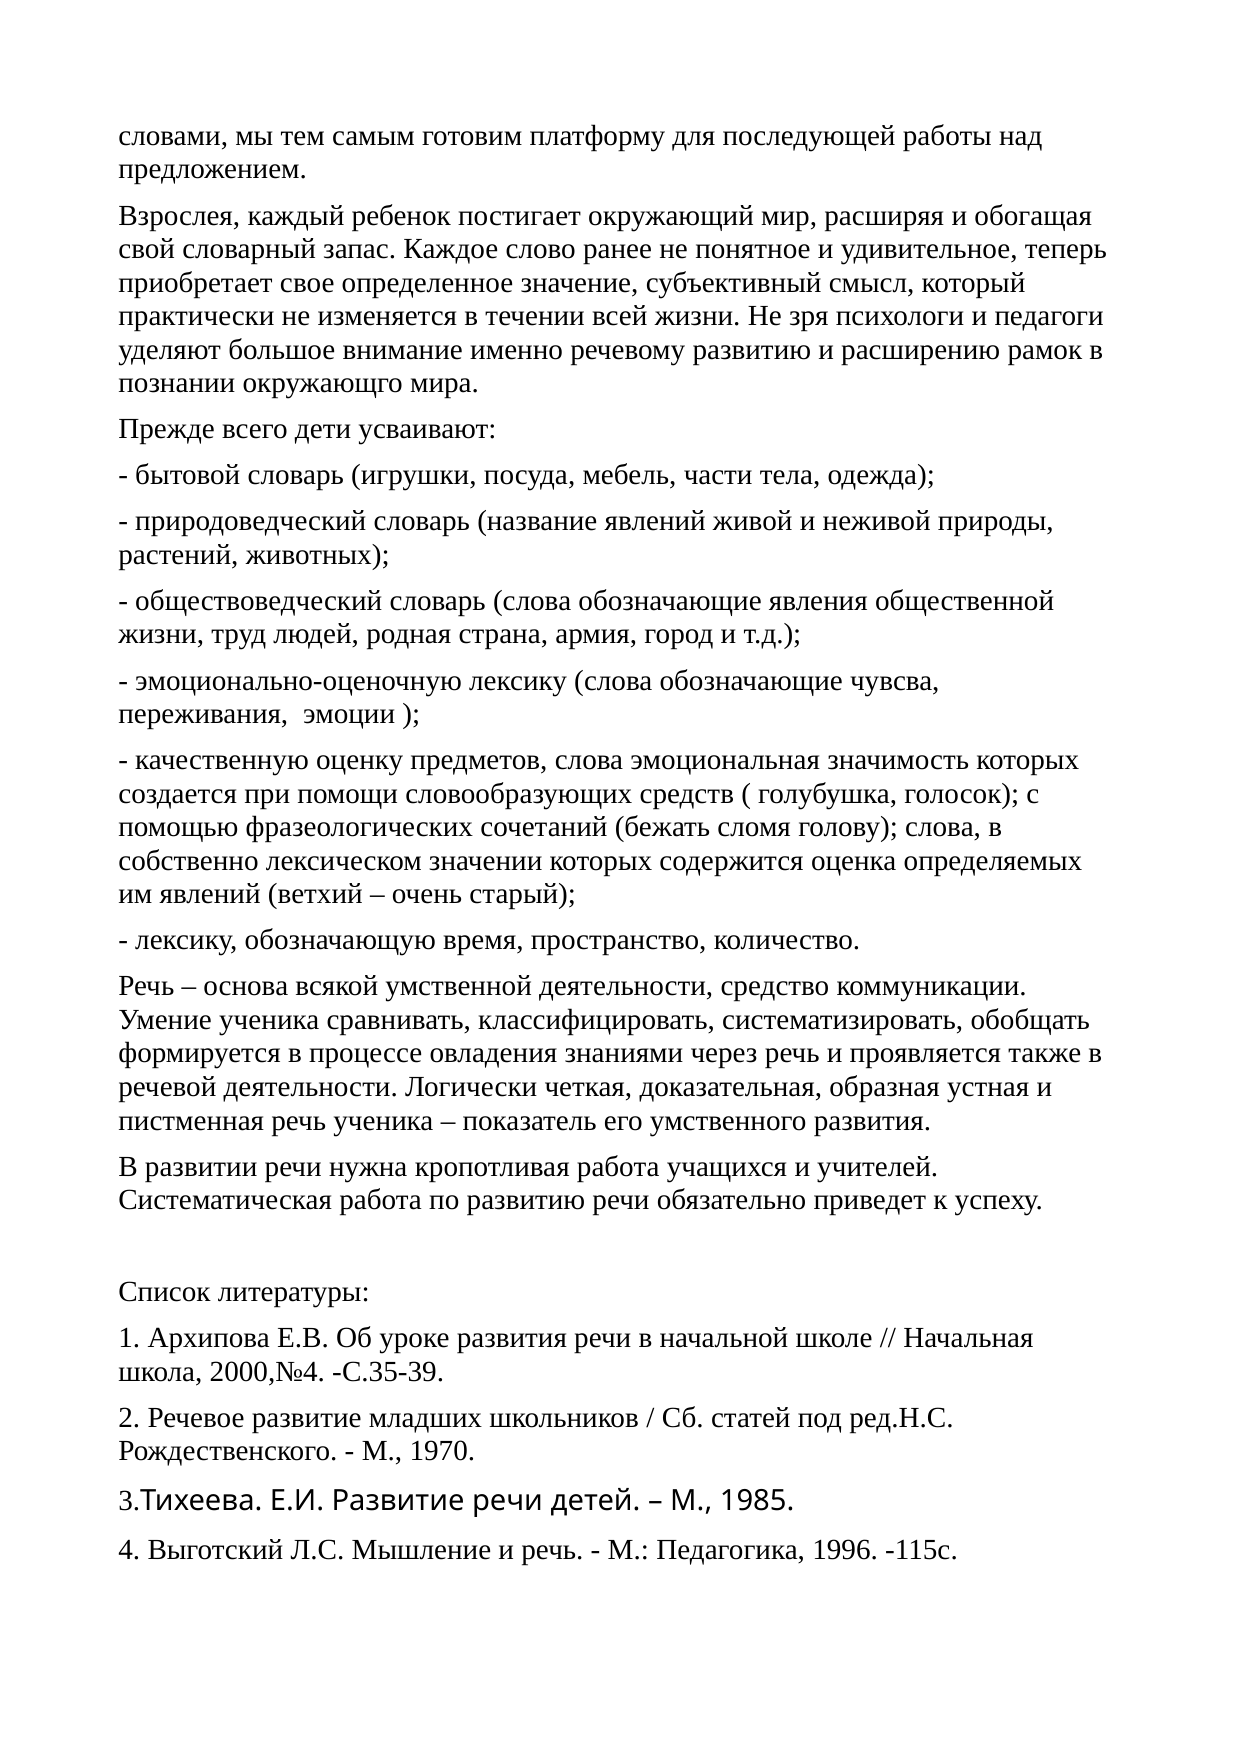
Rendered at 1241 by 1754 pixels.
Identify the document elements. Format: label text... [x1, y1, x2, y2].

text - лексику, обозначающую время, пространство, количество. [118, 922, 1122, 956]
text - качественную оценку предметов, слова эмоциональная значимость которых создается при помощи словообразующих средств ( голубушка, голосок); с помощью фразеологических сочетаний (бежать сломя голову); слова, в собственно лексическом значении которых содержится оценка определяемых им явлений (ветхий – очень старый); [118, 742, 1122, 910]
text Речь – основа всякой умственной деятельности, средство коммуникации. Умение ученика сравнивать, классифицировать, систематизировать, обобщать формируется в процессе овладения знаниями через речь и проявляется также в речевой деятельности. Логически четкая, доказательная, образная устная и пистменная речь ученика – показатель его умственного развития. [118, 968, 1122, 1136]
text В развитии речи нужна кропотливая работа учащихся и учителей. Систематическая работа по развитию речи обязательно приведет к успеху. [118, 1149, 1122, 1216]
text - обществоведческий словарь (слова обозначающие явления общественной жизни, труд людей, родная страна, армия, город и т.д.); [118, 583, 1122, 650]
text 2. Речевое развитие младших школьников / Сб. статей под ред.Н.С. Рождественского. - М., 1970. [118, 1400, 1122, 1467]
text - эмоционально-оценочную лексику (слова обозначающие чувсва, переживания, эмоции ); [118, 663, 1122, 730]
text - бытовой словарь (игрушки, посуда, мебель, части тела, одежда); [118, 457, 1122, 491]
text Список литературы: [118, 1274, 1122, 1308]
text словами, мы тем самым готовим платформу для последующей работы над предложением. [118, 118, 1122, 185]
text 3.Тихеева. Е.И. Развитие речи детей. – М., 1985. [118, 1479, 1122, 1519]
text Взрослея, каждый ребенок постигает окружающий мир, расширяя и обогащая свой словарный запас. Каждое слово ранее не понятное и удивительное, теперь приобретает свое определенное значение, субъективный смысл, который практически не изменяется в течении всей жизни. Не зря психологи и педагоги уделяют большое внимание именно речевому развитию и расширению рамок в познании окружающго мира. [118, 198, 1122, 399]
text Прежде всего дети усваивают: [118, 411, 1122, 445]
text - природоведческий словарь (название явлений живой и неживой природы, растений, животных); [118, 503, 1122, 571]
text 1. Архипова Е.В. Об уроке развития речи в начальной школе // Начальная школа, 2000,№4. -С.35-39. [118, 1320, 1122, 1387]
text 4. Выготский Л.С. Мышление и речь. - М.: Педагогика, 1996. -115с. [118, 1532, 1122, 1565]
